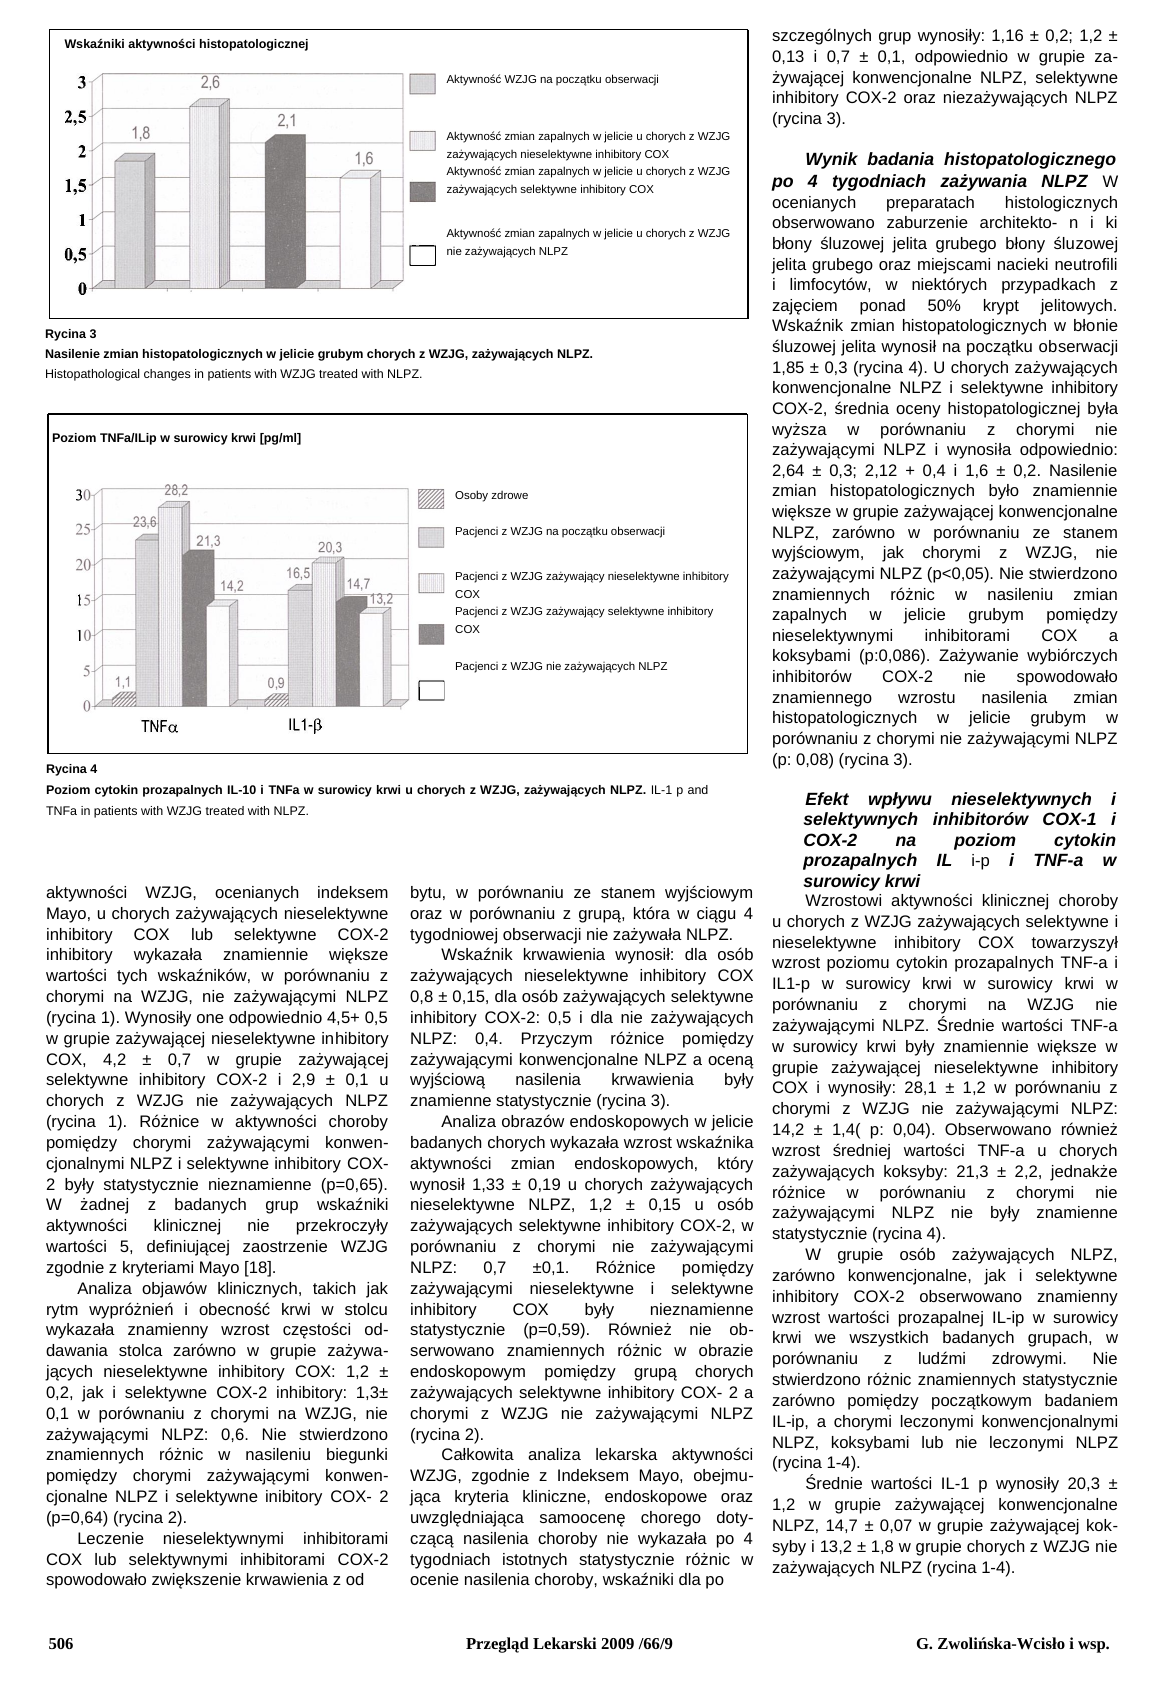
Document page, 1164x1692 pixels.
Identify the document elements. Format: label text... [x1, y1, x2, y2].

text Rycina 3 [45, 327, 655, 342]
text Leczenie nieselektywnymi inhibitorami COX lub selektywnymi inhibitorami COX-2 spowodowało zwiększenie krwawienia z od­ [46, 1528, 388, 1589]
text Wskaźnik krwawienia wynosił: dla osób zażywających nieselektywne inhibitory COX 0,8 ± 0,15, dla osób zażywających selek­tywne inhibitory COX-2: 0,5 i dla nie zaży­wających NLPZ: 0,4. Przyczym różnice po­między zażywającymi konwencjonalne NLPZ a oceną wyjściową nasilenia krwawie­nia były znamienne statystycznie (rycina 3). [410, 945, 753, 1110]
text W grupie osób zażywających NLPZ, zarówno konwencjonalne, jak i selektywne inhibitory COX-2 obserwowano znamienny wzrost wartości prozapalnej IL-ip w suro­wicy krwi we wszystkich badanych grupach, w porównaniu z ludźmi zdrowymi. Nie stwierdzono różnic znamiennych statystycz­nie zarówno pomiędzy początkowym bada­niem IL-ip, a chorymi leczonymi konwen­cjonalnymi NLPZ, koksybami lub nie leczo­nymi NLPZ (rycina 1-4). [772, 1245, 1118, 1472]
picture [75, 484, 445, 734]
text Aktywność zmian zapalnych w jelicie u chorych z WZJG nie zażywających NLPZ [446, 227, 736, 257]
text Wskaźniki aktywności histopatologicznej [64, 36, 340, 51]
text Całkowita analiza lekarska aktywności WZJG, zgodnie z Indeksem Mayo, obejmu­jąca kryteria kliniczne, endoskopowe oraz uwzględniająca samoocenę chorego doty­czącą nasilenia choroby nie wykazała po 4 tygodniach istotnych statystycznie różnic w ocenie nasilenia choroby, wskaźniki dla po­ [410, 1445, 753, 1589]
text Pacjenci z WZJG zażywający selektywne inhibitory СОХ [455, 605, 735, 636]
text aktywności WZJG, ocenianych indeksem Mayo, u chorych zażywających nieselektyw­ne inhibitory COX lub selektywne COX-2 inhibitory wykazała znamiennie większe wartości tych wskaźników, w porównaniu z chorymi na WZJG, nie zażywającymi NLPZ (rycina 1). Wynosiły one odpowiednio 4,5+ 0,5 w grupie zażywającej nieselektywne in­hibitory COX, 4,2 ± 0,7 w grupie zażywają­cej selektywne inhibitory COX-2 i 2,9 ± 0,1 u chorych z WZJG nie zażywających NLPZ (rycina 1). Różnice w aktywności choroby pomiędzy chorymi zażywającymi konwen­cjonalnymi NLPZ i selektywne inhibitory COX-2 były statystycznie nieznamienne (p=0,65). W żadnej z badanych grup wskaź­niki aktywności klinicznej nie przekroczyły wartości 5, definiującej zaostrzenie WZJG zgodnie z kryteriami Mayo [18]. [46, 883, 388, 1277]
text Poziom cytokin prozapalnych IL-10 i TNFa w surowicy krwi u chorych z WZJG, zażywających NLPZ. IL-1 p and TNFa in patients with WZJG treated with NLPZ. [46, 783, 708, 818]
text Aktywność WZJG na początku obserwacji [446, 73, 677, 86]
text bytu, w porównaniu ze stanem wyjściowym oraz w porównaniu z grupą, która w ciągu 4 tygodniowej obserwacji nie zażywała NLPZ. [410, 883, 753, 943]
text Pacjenci z WZJG zażywający nieselektywne inhibitory СОХ [455, 570, 735, 600]
text Pacjenci z WZJG nie zażywających NLPZ [455, 659, 735, 673]
text Poziom TNFa/ILip w surowicy krwi [pg/ml] [52, 430, 339, 444]
text Nasilenie zmian histopatologicznych w jelicie grubym chorych z WZJG, zażywających NLPZ. Histopathological changes in patients with WZJG treated with NLPZ. [45, 347, 655, 381]
text 506 [48, 1634, 78, 1653]
text Aktywność zmian zapalnych w jelicie u chorych z WZJG zażywających nieselektywne inhibitory COX [446, 130, 736, 160]
text Przegląd Lekarski 2009 /66/9 [466, 1634, 699, 1653]
text Pacjenci z WZJG na początku obserwacji [455, 525, 735, 538]
text G. Zwolińska-Wcisło i wsp. [916, 1634, 1118, 1653]
text Analiza obrazów endoskopowych w je­licie badanych chorych wykazała wzrost wskaźnika aktywności zmian endoskopo­wych, który wynosił 1,33 ± 0,19 u chorych zażywających nieselektywne NLPZ, 1,2 ± 0,15 u osób zażywających selektywne inhi­bitory COX-2, w porównaniu z chorymi nie zażywającymi NLPZ: 0,7 ±0,1. Różnice po­między zażywającymi nieselektywne i se­lektywne inhibitory COX były nieznamien­ne statystycznie (p=0,59). Również nie ob­serwowano znamiennych różnic w obrazie endoskopowym pomiędzy grupą chorych zażywających selektywne inhibitory COX- 2 a chorymi z WZJG nie zażywającymi NLPZ (rycina 2). [410, 1112, 753, 1443]
text Średnie wartości IL-1 p wynosiły 20,3 ± 1,2 w grupie zażywającej konwencjonalne NLPZ, 14,7 ± 0,07 w grupie zażywającej kok­syby i 13,2 ± 1,8 w grupie chorych z WZJG nie zażywających NLPZ (rycina 1-4). [772, 1474, 1118, 1577]
picture [64, 73, 436, 295]
text szczególnych grup wynosiły: 1,16 ± 0,2; 1,2 ± 0,13 i 0,7 ± 0,1, odpowiednio w grupie za­żywającej konwencjonalne NLPZ, selektyw­ne inhibitory COX-2 oraz niezażywających NLPZ (rycina 3). [772, 26, 1118, 128]
text Efekt wpływu nieselektywnych i selektywnych inhibitorów COX-1 i COX-2 na poziom cytokin prozapalnych IL i-p i TNF-a w surowicy krwi [803, 789, 1118, 891]
text Wzrostowi aktywności klinicznej choro­by u chorych z WZJG zażywających selek­tywne i nieselektywne inhibitory COX towa­rzyszył wzrost poziomu cytokin prozapal­nych TNF-a i IL1-p w surowicy krwi w suro­wicy krwi w porównaniu z chorymi na WZJG nie zażywającymi NLPZ. Średnie wartości TNF-a w surowicy krwi były znamiennie większe w grupie zażywającej nieselektyw­ne inhibitory COX i wynosiły: 28,1 ± 1,2 w porównaniu z chorymi z WZJG nie zażywa­jącymi NLPZ: 14,2 ± 1,4( p: 0,04). Obser­wowano również wzrost średniej wartości TNF-a u chorych zażywających koksyby: 21,3 ± 2,2, jednakże różnice w porównaniu z chorymi nie zażywającymi NLPZ nie były znamienne statystycznie (rycina 4). [772, 891, 1118, 1243]
text Rycina 4 [46, 762, 708, 777]
text Aktywność zmian zapalnych w jelicie u chorych z WZJG zażywających selektywne inhibitory COX [446, 165, 736, 195]
text Wynik badania histopatologicznego po 4 tygodniach zażywania NLPZ W ocenianych preparatach histologicz­nych obserwowano zaburzenie architekto- n i ki błony śluzowej jelita grubego błony ślu­zowej jelita grubego oraz miejscami nacieki neutrofili i limfocytów, w niektórych przypad­kach z zajęciem ponad 50% krypt jelitowych. Wskaźnik zmian histopatologicznych w bło­nie śluzowej jelita wynosił na początku ob­serwacji 1,85 ± 0,3 (rycina 4). U chorych za­żywających konwencjonalne NLPZ i selek­tywne inhibitory COX-2, średnia oceny hi­stopatologicznej była wyższa w porównaniu z chorymi nie zażywającymi NLPZ i wynosi­ła odpowiednio: 2,64 ± 0,3; 2,12 + 0,4 i 1,6 ± 0,2. Nasilenie zmian histopatologicznych było znamiennie większe w grupie zażywa­jącej konwencjonalne NLPZ, zarówno w po­równaniu ze stanem wyjściowym, jak cho­rymi z WZJG, nie zażywającymi NLPZ (p<0,05). Nie stwierdzono znamiennych róż­nic w nasileniu zmian zapalnych w jelicie grubym pomiędzy nieselektywnymi inhibito­rami COX a koksybami (p:0,086). Zażywa­nie wybiórczych inhibitorów COX-2 nie spo­wodowało znamiennego wzrostu nasilenia zmian histopatologicznych w jelicie grubym w porównaniu z chorymi nie zażywającymi NLPZ (p: 0,08) (rycina 3). [772, 149, 1118, 768]
text Osoby zdrowe [455, 488, 735, 501]
text Analiza objawów klinicznych, takich jak rytm wypróżnień i obecność krwi w stolcu wykazała znamienny wzrost częstości od­dawania stolca zarówno w grupie zażywa­jących nieselektywne inhibitory COX: 1,2 ± 0,2, jak i selektywne COX-2 inhibitory: 1,3± 0,1 w porównaniu z chorymi na WZJG, nie zażywającymi NLPZ: 0,6. Nie stwierdzono znamiennych różnic w nasileniu biegunki pomiędzy chorymi zażywającymi konwen­cjonalne NLPZ i selektywne inibitory COX- 2 (p=0,64) (rycina 2). [46, 1278, 388, 1527]
